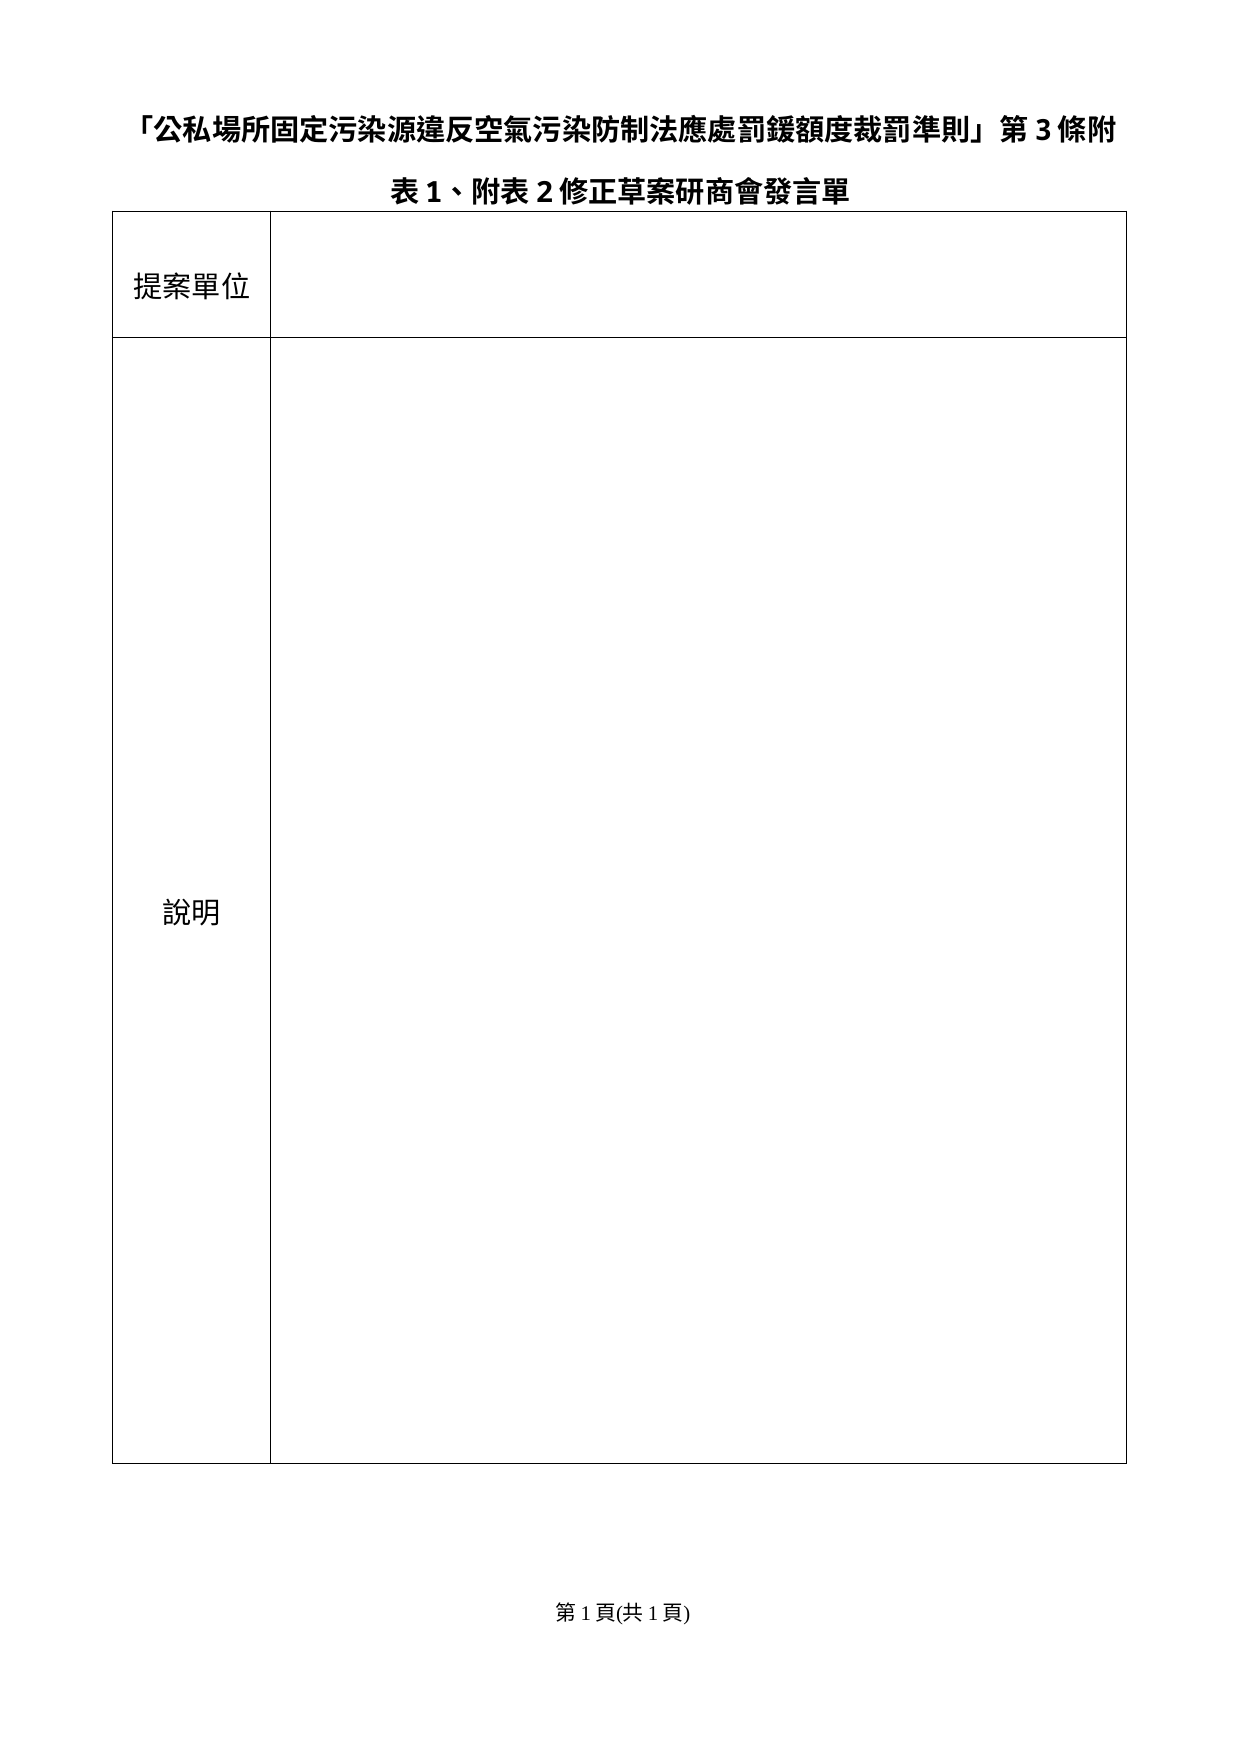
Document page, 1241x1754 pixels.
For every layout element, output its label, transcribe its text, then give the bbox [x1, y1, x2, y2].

table_header [271, 212, 1126, 337]
text 「公私場所固定污染源違反空氣污染防制法應處罰鍰額度裁罰準則」第3條附表1、附表2修正草案研商會發言單 [112, 86, 1128, 211]
table_cell 說明 [113, 338, 270, 1463]
table_header 提案單位 [113, 212, 270, 337]
table_cell [271, 338, 1126, 1463]
